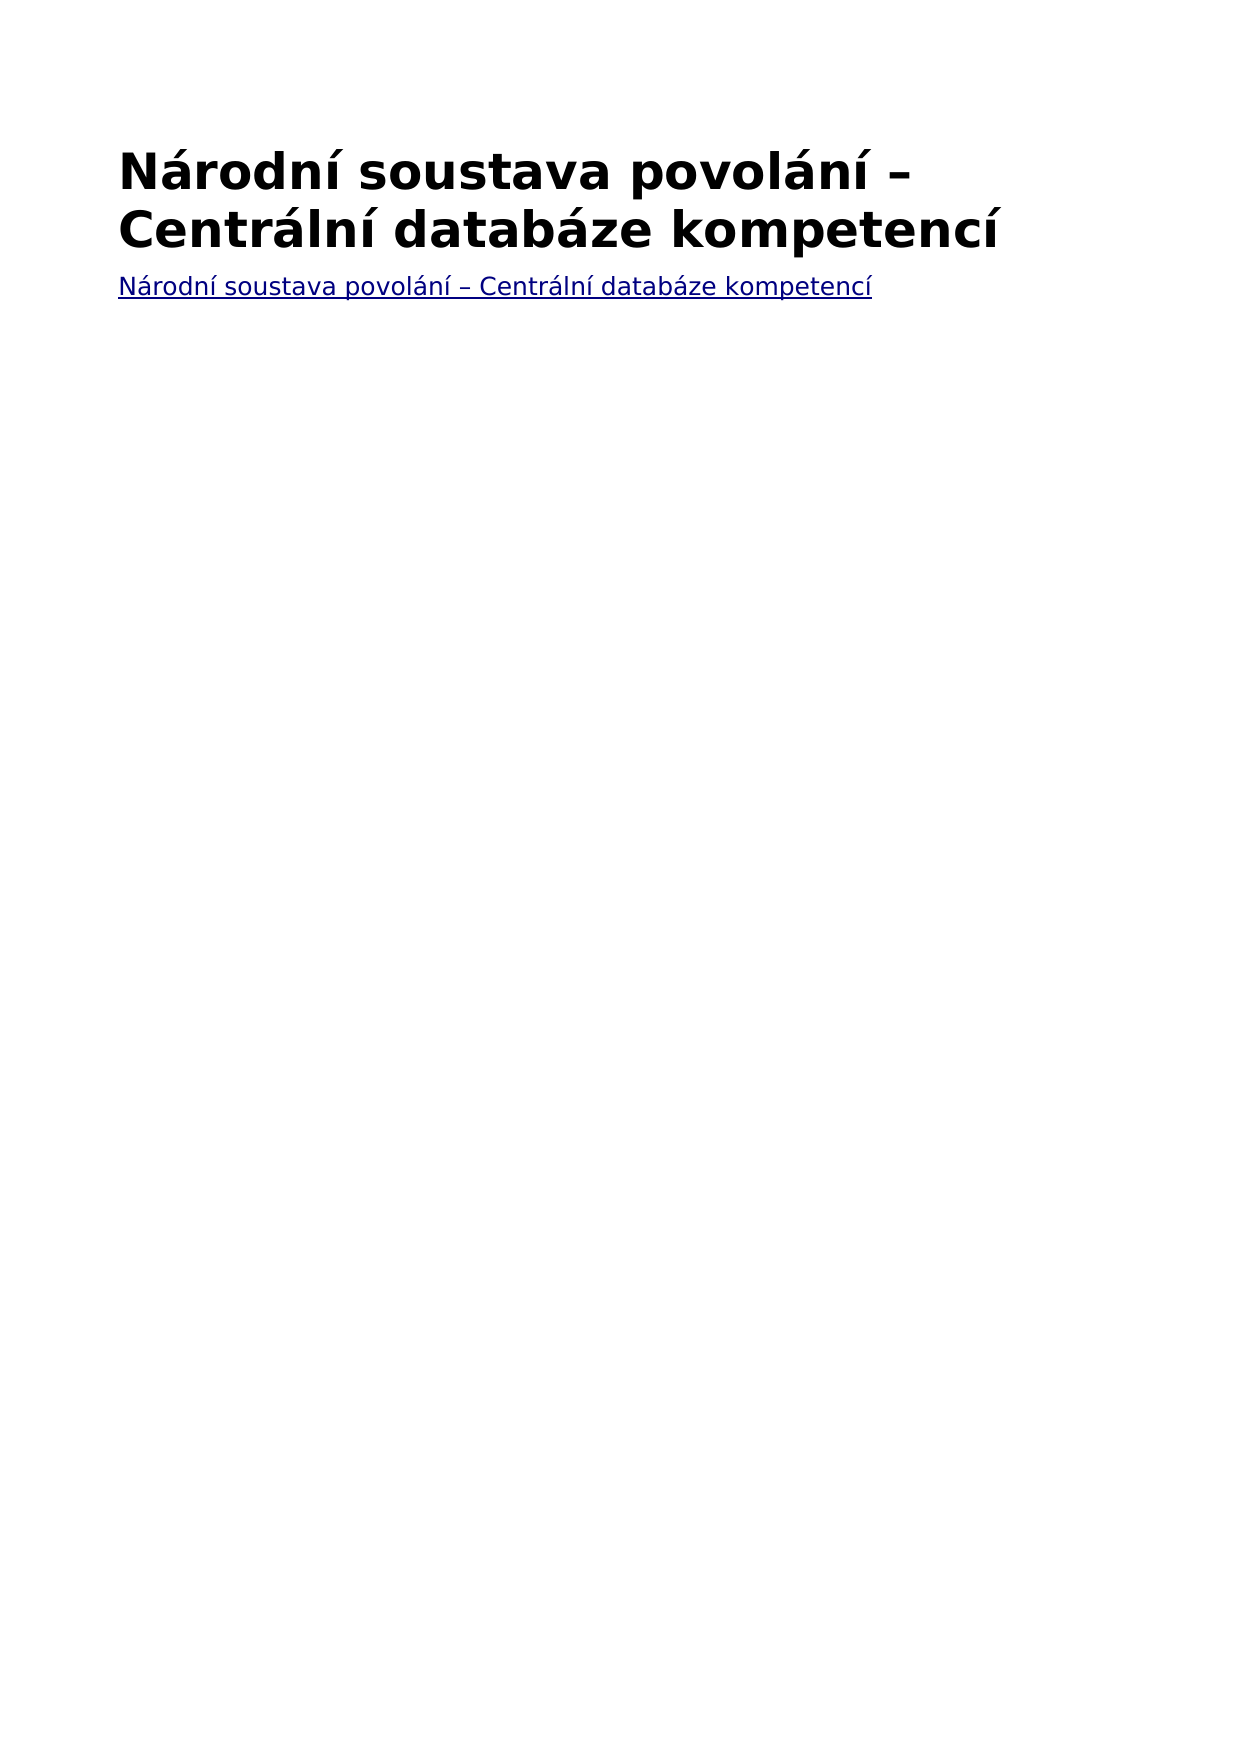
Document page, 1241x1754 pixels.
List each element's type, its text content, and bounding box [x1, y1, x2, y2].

subtitle Národní soustava povolání – Centrální databáze kompetencí [118, 143, 1122, 259]
text Národní soustava povolání – Centrální databáze kompetencí [118, 272, 1122, 301]
